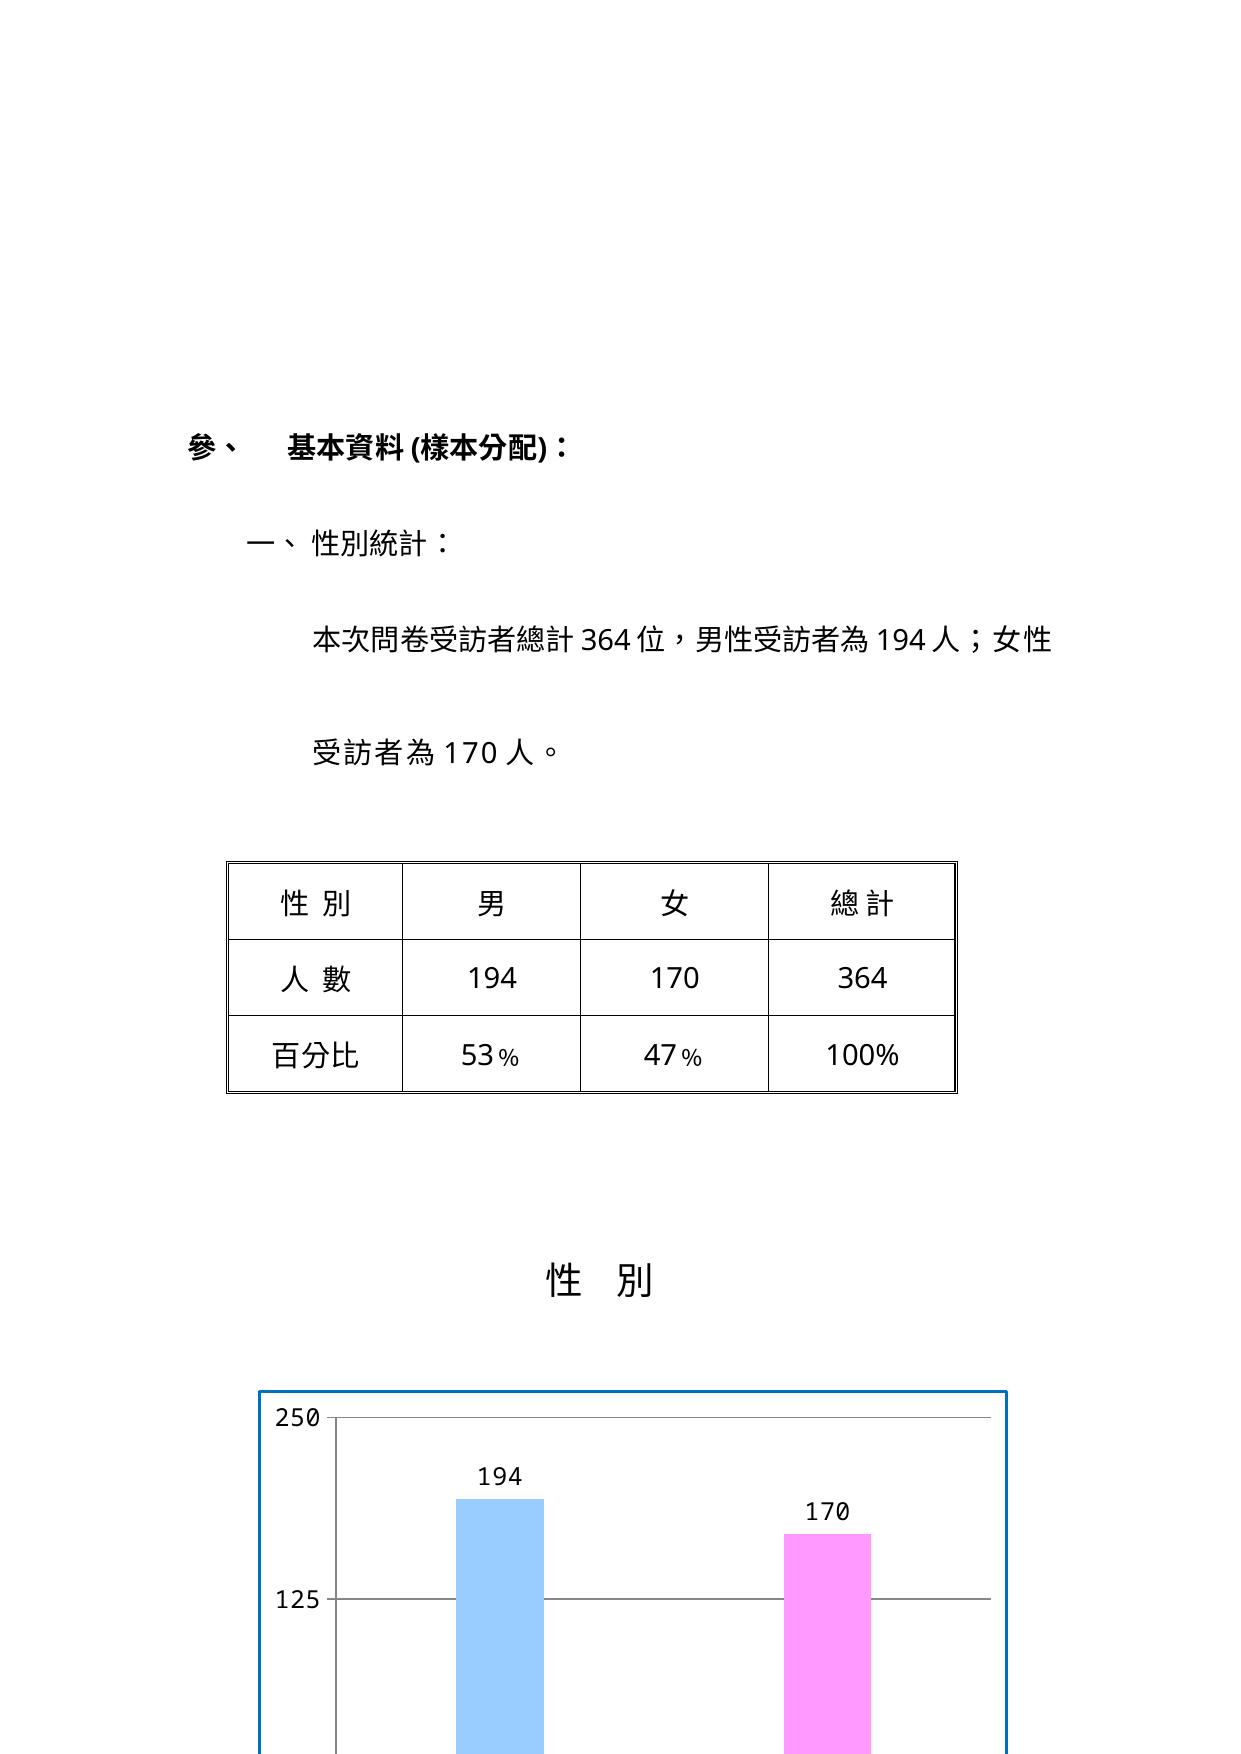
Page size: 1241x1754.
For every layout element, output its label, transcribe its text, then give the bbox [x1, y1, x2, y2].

text 本次問卷受訪者總計364位，男性受訪者為194人；女性受訪者為170人。 [312, 601, 1063, 788]
table_cell 364 [769, 940, 954, 1015]
table_cell 53﹪ [403, 1016, 580, 1091]
table_cell 170 [581, 940, 768, 1015]
table_header 總 計 [769, 864, 954, 939]
text 性 別 [545, 1251, 712, 1306]
table_header 性 別 [229, 864, 402, 939]
table_header 男 [403, 864, 580, 939]
table_cell 人 數 [229, 940, 402, 1015]
list 性別統計： [246, 504, 1063, 579]
table_cell 194 [403, 940, 580, 1015]
table_header 女 [581, 864, 768, 939]
table_cell 100% [769, 1016, 954, 1091]
table_cell 百分比 [229, 1016, 402, 1091]
table_cell 47﹪ [581, 1016, 768, 1091]
list 基本資料 (樣本分配)： [187, 408, 1063, 483]
